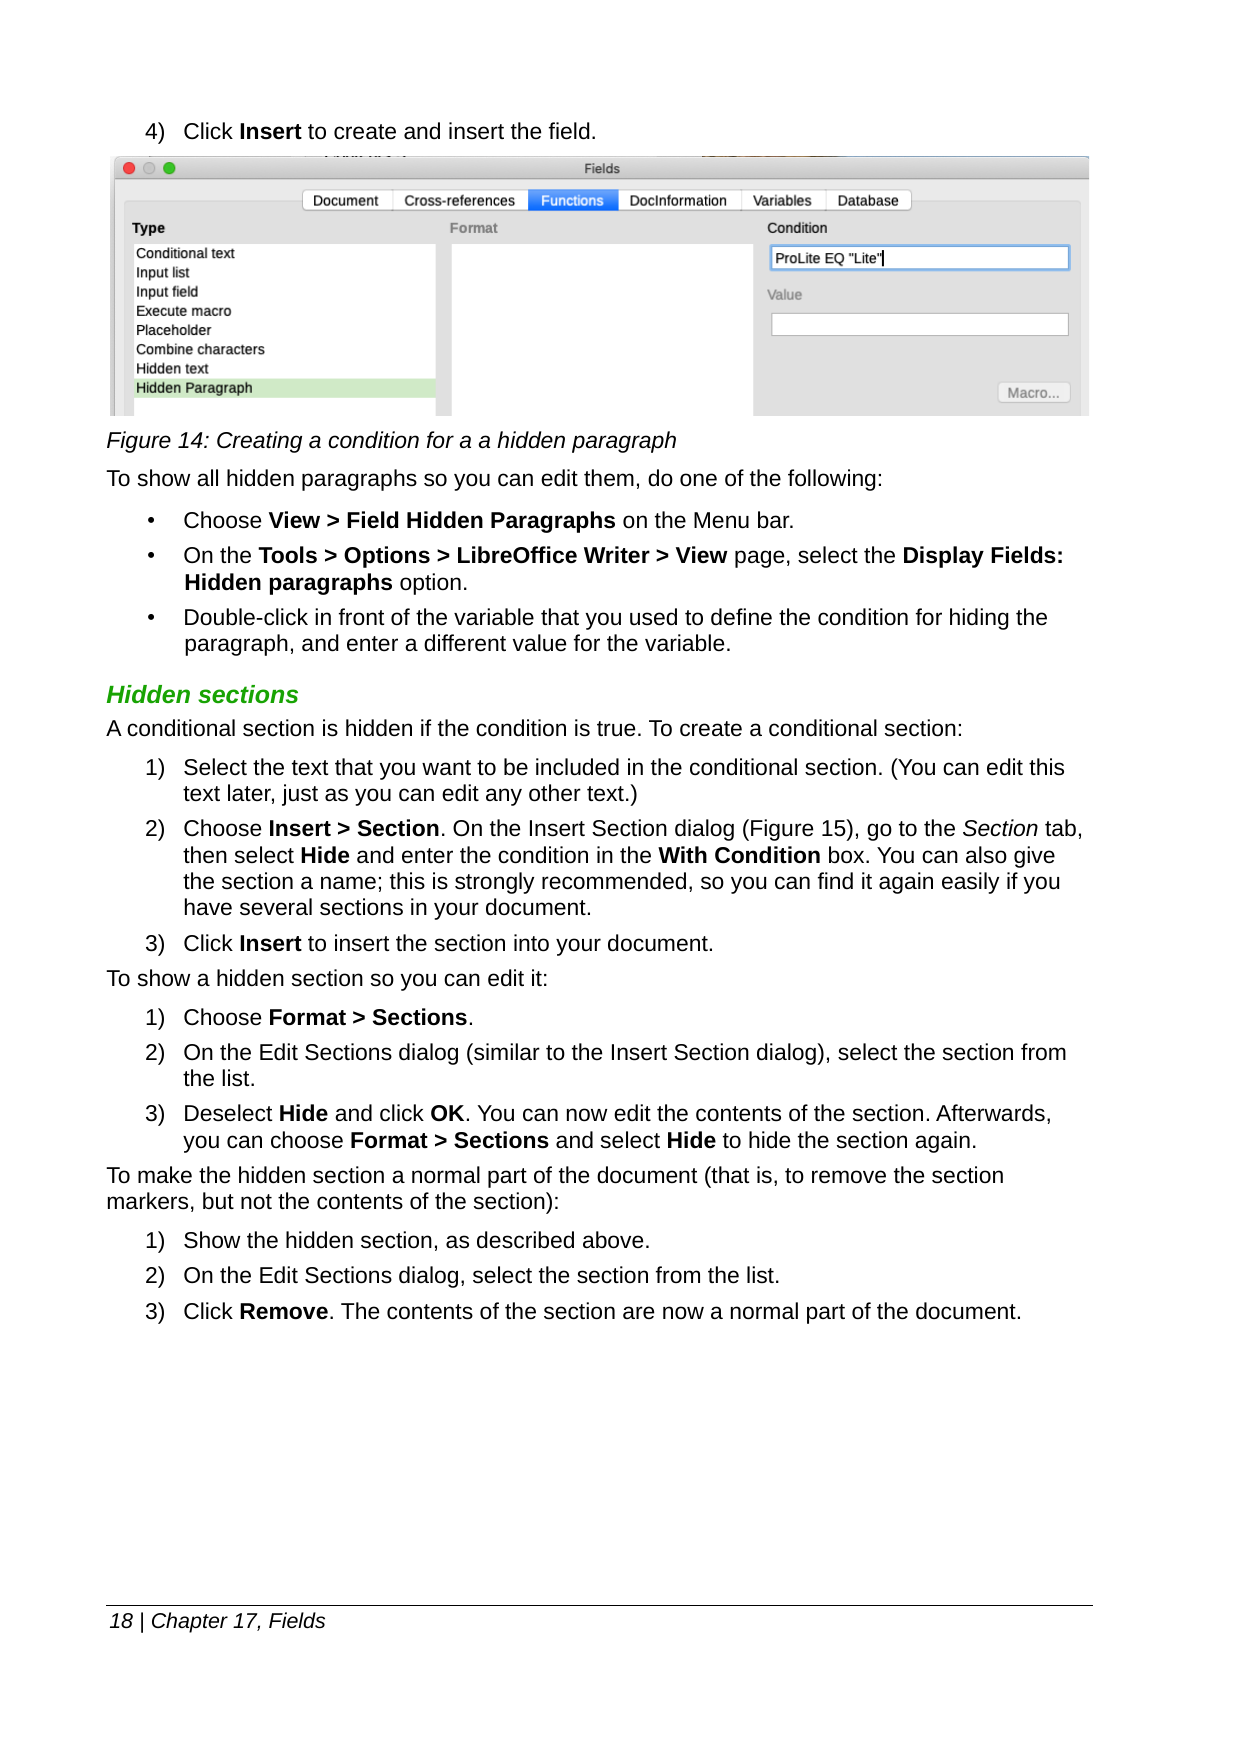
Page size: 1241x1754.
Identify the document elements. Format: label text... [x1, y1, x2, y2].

list On the Edit Sections dialog (similar to the Insert Section dialog), select the section from the list. [165, 1039, 1093, 1092]
list Select the text that you want to be included in the conditional section. (You can edit this text later, just as you can edit any other text.) [165, 754, 1093, 806]
picture [110, 156, 1090, 416]
subtitle Hidden sections [106, 680, 1093, 709]
list Double-click in front of the variable that you used to define the condition for hiding the paragraph, and enter a different value for the variable. [144, 601, 1093, 659]
list Show the hidden section, as described above. [165, 1227, 1093, 1253]
list On the Tools > Options > LibreOffice Writer > View page, select the Display Fields: Hidden paragraphs option. [144, 539, 1093, 595]
list Click Insert to create and insert the field. [165, 118, 1093, 144]
list A conditional section is hidden if the condition is true. To create a conditional section: [106, 715, 1093, 741]
list To show all hidden paragraphs so you can edit them, do one of the following: [106, 465, 1093, 492]
list On the Edit Sections dialog, select the section from the list. [165, 1262, 1093, 1289]
list Choose Format > Sections. [165, 1004, 1093, 1030]
list Choose Insert > Section. On the Insert Section dialog (Figure 15), go to the Section tab, then select Hide and enter the condition in the With Condition box. You can also give the section a name; this is strongly recommended, so you can find it again easily if you have several sections in your document. [165, 815, 1093, 921]
list To show a hidden section so you can edit it: [106, 965, 1093, 991]
list Click Insert to insert the section into your document. [165, 929, 1093, 956]
list Deselect Hide and click OK. You can now edit the contents of the section. Afterwards, you can choose Format > Sections and select Hide to hide the section again. [165, 1100, 1093, 1153]
list Choose View > Field Hidden Paragraphs on the Menu bar. [144, 504, 1093, 533]
text Figure 14: Creating a condition for a a hidden paragraph [106, 427, 1093, 453]
list Click Remove. The contents of the section are now a normal part of the document. [165, 1298, 1093, 1324]
list To make the hidden section a normal part of the document (that is, to remove the section markers, but not the contents of the section): [106, 1162, 1093, 1215]
